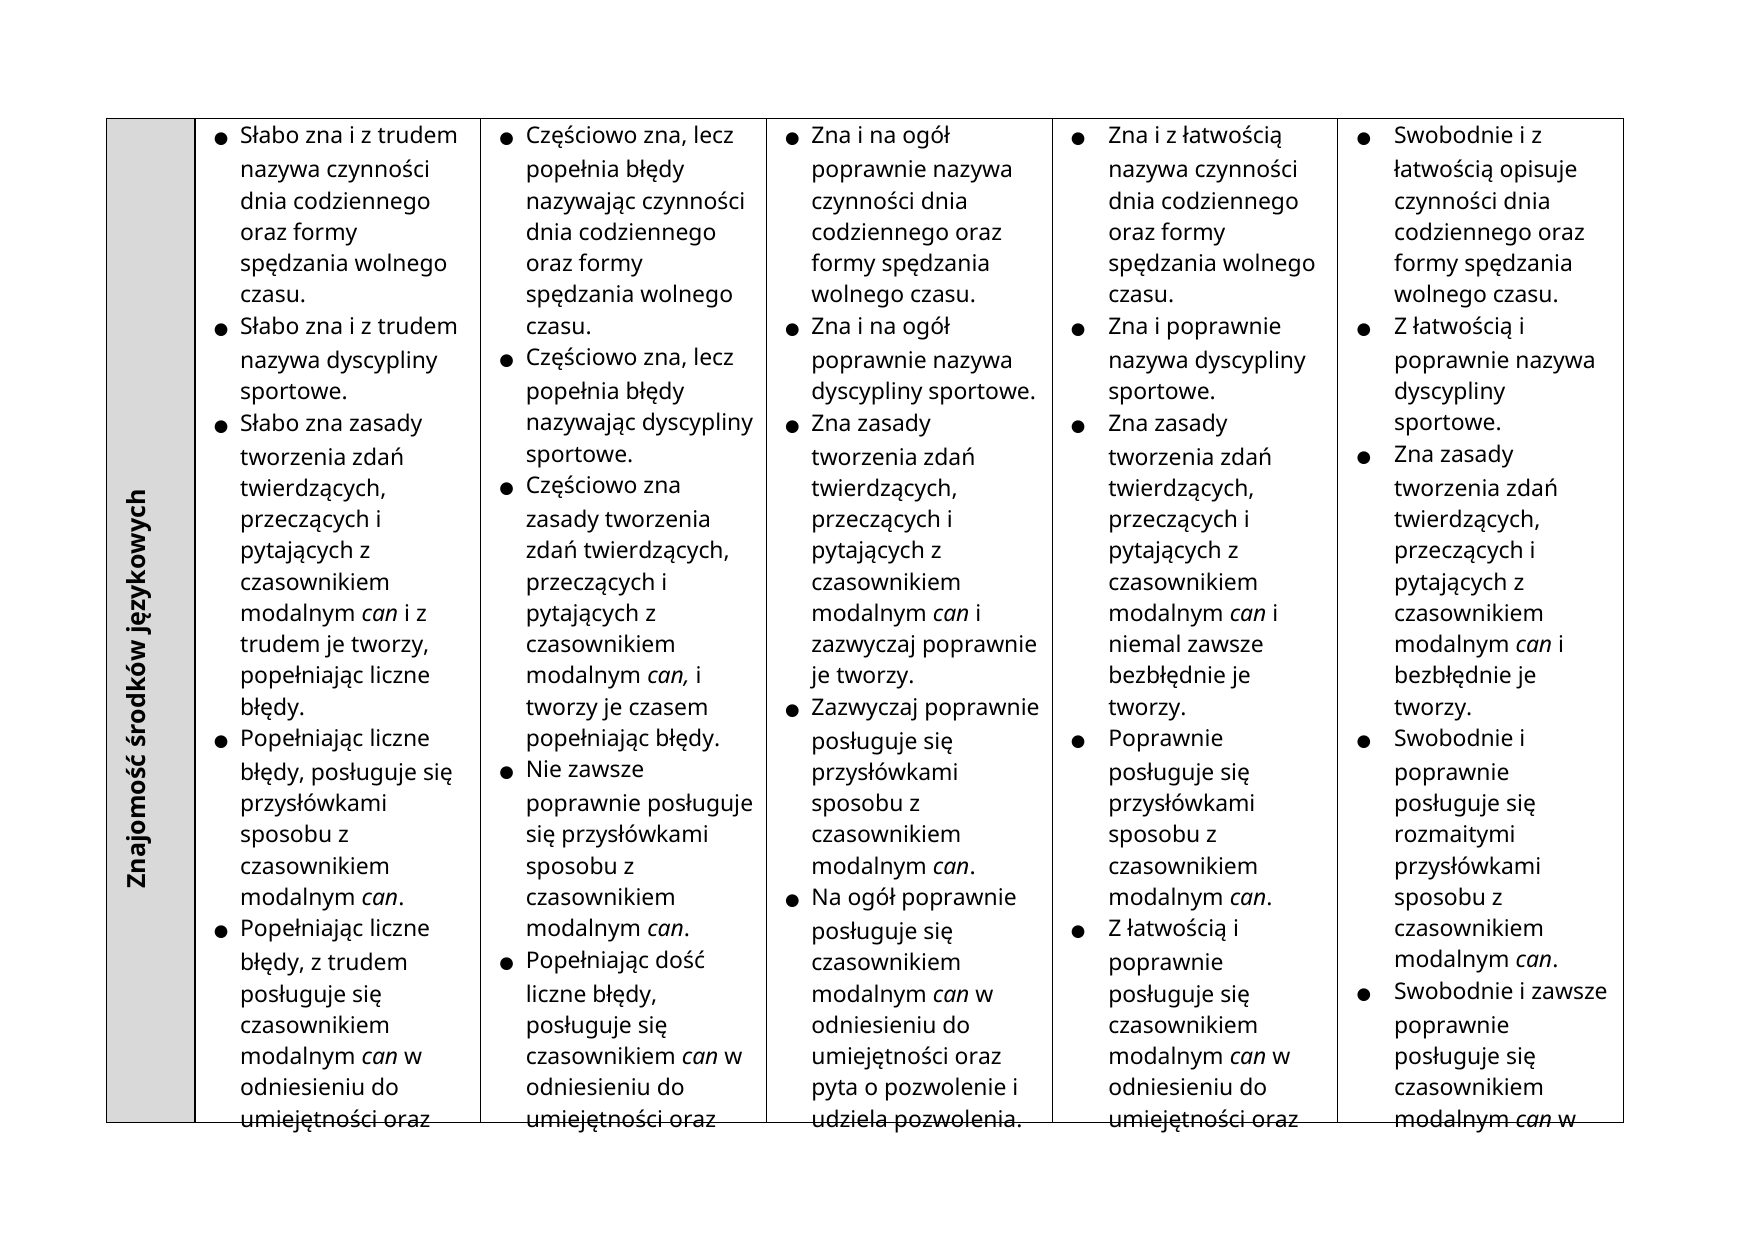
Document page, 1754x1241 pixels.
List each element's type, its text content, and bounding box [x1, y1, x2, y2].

table_cell Zna i na ogół poprawnie nazywa czynności dnia codziennego oraz formy spędzania wolnego czasu. Zna i na ogół poprawnie nazywa dyscypliny sportowe. Zna zasady tworzenia zdań twierdzących, przeczących i pytających z czasownikiem modalnym can i zazwyczaj poprawnie je tworzy. Zazwyczaj poprawnie posługuje się przysłówkami sposobu z czasownikiem modalnym can. Na ogół poprawnie posługuje się czasownikiem modalnym can w odniesieniu do umiejętności oraz pyta o pozwolenie i udziela pozwolenia. [767, 119, 1052, 1122]
table_cell Częściowo zna, lecz popełnia błędy nazywając czynności dnia codziennego oraz formy spędzania wolnego czasu. Częściowo zna, lecz popełnia błędy nazywając dyscypliny sportowe. Częściowo zna zasady tworzenia zdań twierdzących, przeczących i pytających z czasownikiem modalnym can, i tworzy je czasem popełniając błędy. Nie zawsze poprawnie posługuje się przysłówkami sposobu z czasownikiem modalnym can. Popełniając dość liczne błędy, posługuje się czasownikiem can w odniesieniu do umiejętności oraz pyta o pozwolenie i udziela pozwolenia. [481, 119, 766, 1122]
table_cell Znajomość środków językowych [107, 119, 194, 1122]
table_cell Swobodnie i z łatwością opisuje czynności dnia codziennego oraz formy spędzania wolnego czasu. Z łatwością i poprawnie nazywa dyscypliny sportowe. Zna zasady tworzenia zdań twierdzących, przeczących i pytających z czasownikiem modalnym can i bezbłędnie je tworzy. Swobodnie i poprawnie posługuje się rozmaitymi przysłówkami sposobu z czasownikiem modalnym can. Swobodnie i zawsze poprawnie posługuje się czasownikiem modalnym can w odniesieniu do umiejętności oraz pyta o pozwolenie i udziela pozwolenia. [1338, 119, 1623, 1122]
table_cell Zna i z łatwością nazywa czynności dnia codziennego oraz formy spędzania wolnego czasu. Zna i poprawnie nazywa dyscypliny sportowe. Zna zasady tworzenia zdań twierdzących, przeczących i pytających z czasownikiem modalnym can i niemal zawsze bezbłędnie je tworzy. Poprawnie posługuje się przysłówkami sposobu z czasownikiem modalnym can. Z łatwością i poprawnie posługuje się czasownikiem modalnym can w odniesieniu do umiejętności oraz pyta o pozwolenie i udziela pozwolenia. [1053, 119, 1337, 1122]
table_cell Słabo zna i z trudem nazywa czynności dnia codziennego oraz formy spędzania wolnego czasu. Słabo zna i z trudem nazywa dyscypliny sportowe. Słabo zna zasady tworzenia zdań twierdzących, przeczących i pytających z czasownikiem modalnym can i z trudem je tworzy, popełniając liczne błędy. Popełniając liczne błędy, posługuje się przysłówkami sposobu z czasownikiem modalnym can. Popełniając liczne błędy, z trudem posługuje się czasownikiem modalnym can w odniesieniu do umiejętności oraz pyta o pozwolenie i udziela pozwolenia. [196, 119, 480, 1122]
